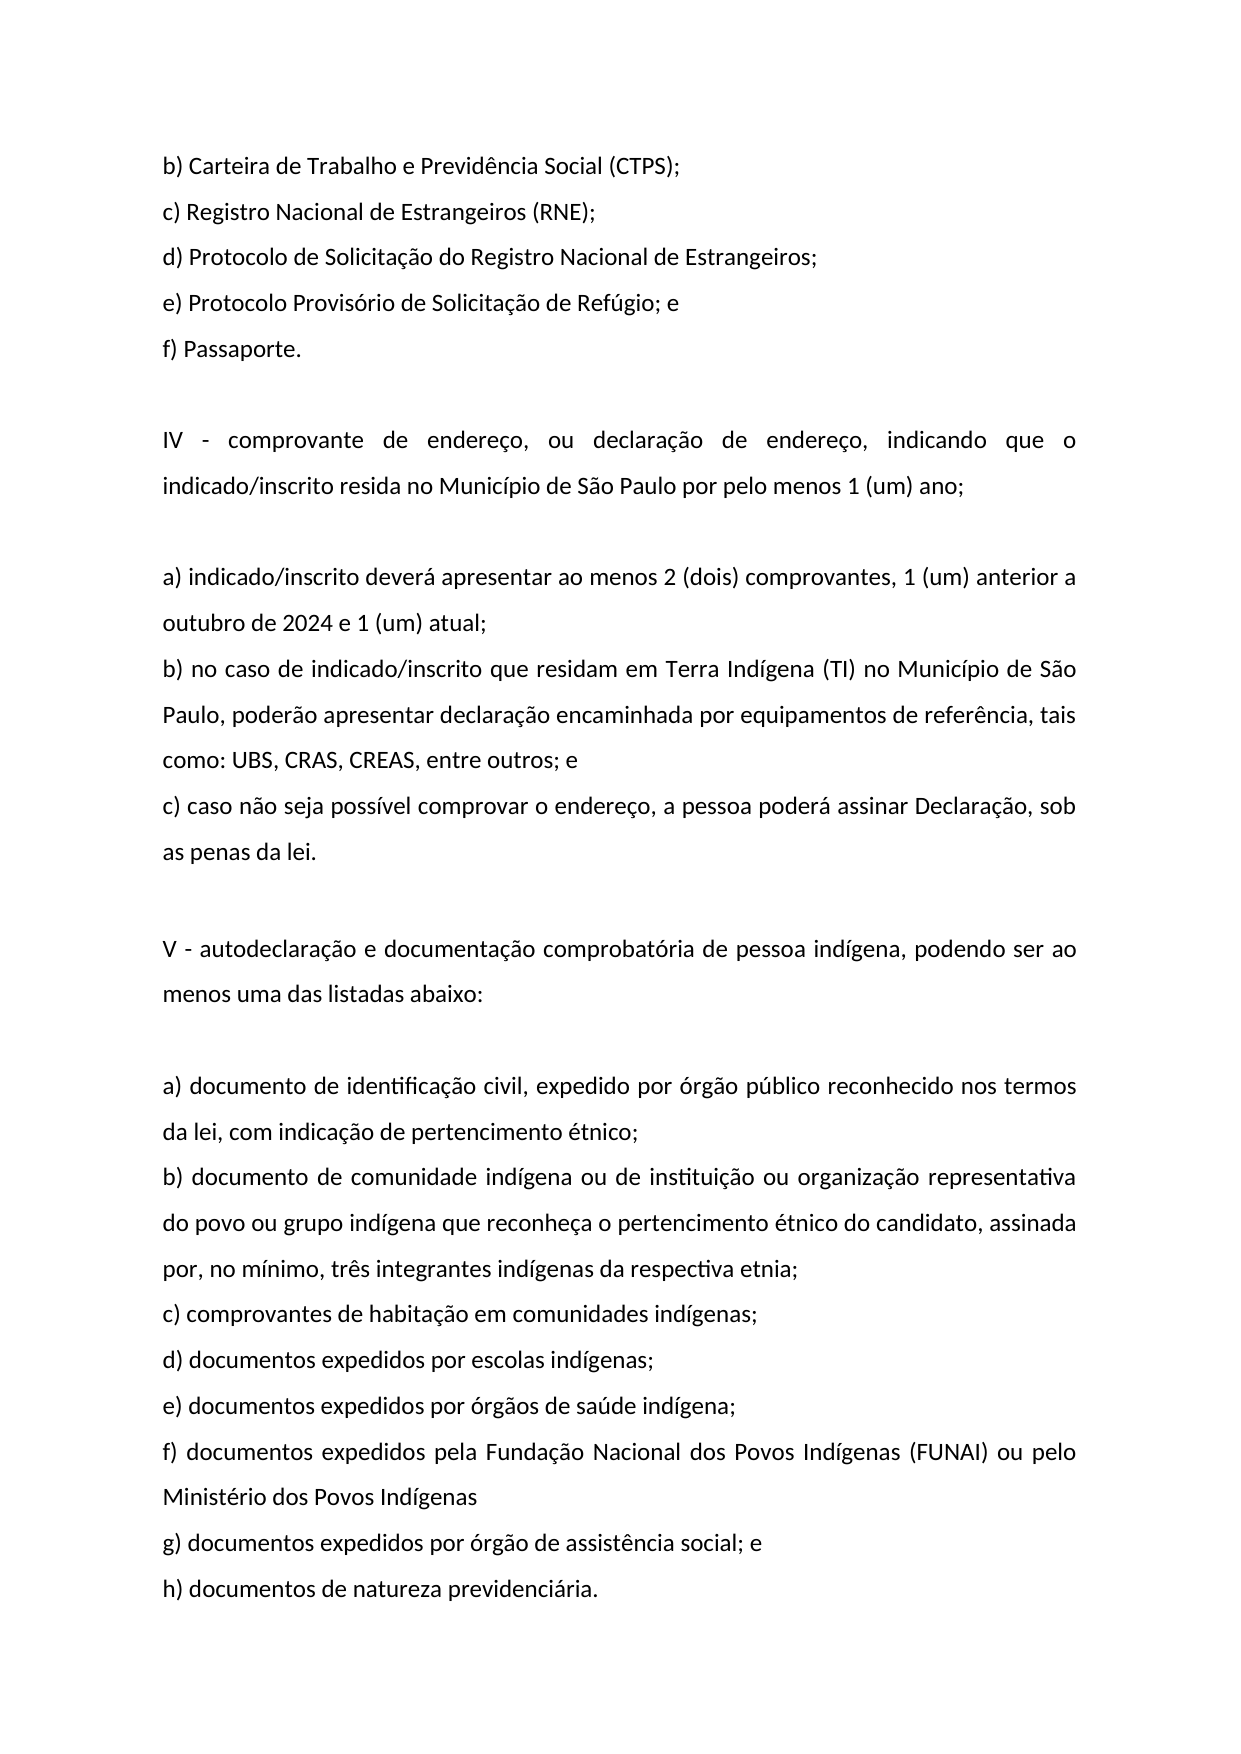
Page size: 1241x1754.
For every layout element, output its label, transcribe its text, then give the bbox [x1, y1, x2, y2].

text c) comprovantes de habitação em comunidades indígenas; [162, 1298, 1078, 1329]
text d) documentos expedidos por escolas indígenas; [162, 1344, 1078, 1375]
text g) documentos expedidos por órgão de assistência social; e [162, 1527, 1078, 1558]
text d) Protocolo de Solicitação do Registro Nacional de Estrangeiros; [162, 241, 1078, 272]
text f) documentos expedidos pela Fundação Nacional dos Povos Indígenas (FUNAI) ou pelo Ministério dos Povos Indígenas [162, 1436, 1078, 1512]
text c) caso não seja possível comprovar o endereço, a pessoa poderá assinar Declaração, sob as penas da lei. [162, 790, 1078, 866]
text h) documentos de natureza previdenciária. [162, 1573, 1078, 1603]
text e) Protocolo Provisório de Solicitação de Refúgio; e [162, 287, 1078, 318]
text e) documentos expedidos por órgãos de saúde indígena; [162, 1390, 1078, 1421]
text f) Passaporte. [162, 333, 1078, 363]
text b) no caso de indicado/inscrito que residam em Terra Indígena (TI) no Município de São Paulo, poderão apresentar declaração encaminhada por equipamentos de referência, tais como: UBS, CRAS, CREAS, entre outros; e [162, 653, 1078, 775]
text a) documento de identificação civil, expedido por órgão público reconhecido nos termos da lei, com indicação de pertencimento étnico; [162, 1070, 1078, 1146]
text V - autodeclaração e documentação comprobatória de pessoa indígena, podendo ser ao menos uma das listadas abaixo: [162, 933, 1078, 1009]
text IV - comprovante de endereço, ou declaração de endereço, indicando que o indicado/inscrito resida no Município de São Paulo por pelo menos 1 (um) ano; [162, 424, 1078, 501]
text b) Carteira de Trabalho e Previdência Social (CTPS); [162, 150, 1078, 181]
text a) indicado/inscrito deverá apresentar ao menos 2 (dois) comprovantes, 1 (um) anterior a outubro de 2024 e 1 (um) atual; [162, 562, 1078, 638]
text b) documento de comunidade indígena ou de instituição ou organização representativa do povo ou grupo indígena que reconheça o pertencimento étnico do candidato, assinada por, no mínimo, três integrantes indígenas da respectiva etnia; [162, 1161, 1078, 1283]
text c) Registro Nacional de Estrangeiros (RNE); [162, 196, 1078, 226]
